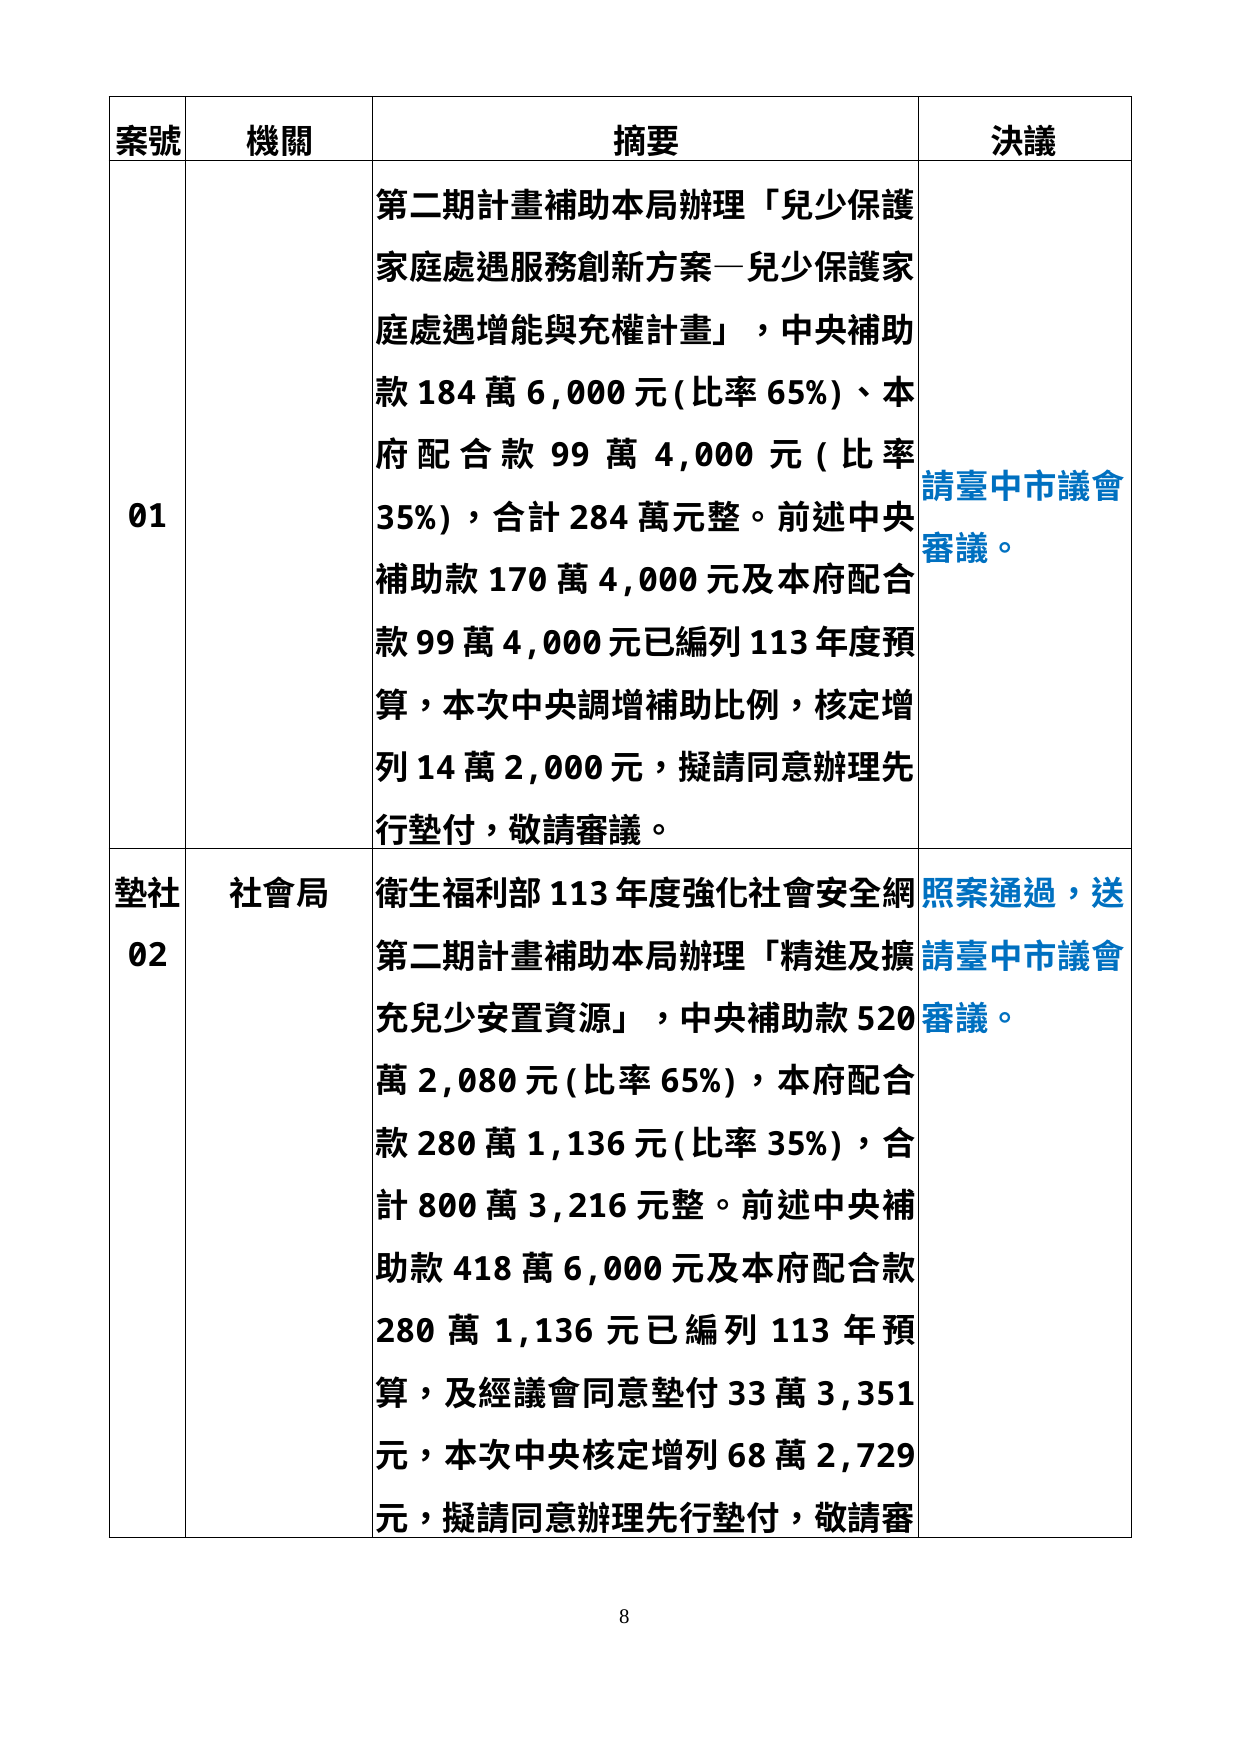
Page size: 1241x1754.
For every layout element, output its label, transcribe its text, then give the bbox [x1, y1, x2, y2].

table_header 決議 [919, 97, 1131, 160]
table_cell 第二期計畫補助本局辦理「兒少保護家庭處遇服務創新方案―兒少保護家庭處遇增能與充權計畫」，中央補助款184萬6,000元(比率65%)、本府配合款99萬4,000元(比率35%)，合計284萬元整。前述中央補助款170萬4,000元及本府配合款99萬4,000元已編列113年度預算，本次中央調增補助比例，核定增列14萬2,000元，擬請同意辦理先行墊付，敬請審議。 [373, 161, 918, 848]
table_header 機關 [186, 97, 372, 160]
table_cell 請臺中市議會審議。 [919, 161, 1131, 848]
table_cell 01 [110, 161, 185, 848]
table_cell 照案通過，送請臺中市議會審議。 [919, 849, 1131, 1537]
table_header 摘要 [373, 97, 918, 160]
table_cell 社會局 [186, 849, 372, 1537]
table_cell [186, 161, 372, 848]
table_cell 衛生福利部113年度強化社會安全網第二期計畫補助本局辦理「精進及擴充兒少安置資源」，中央補助款520萬2,080元(比率65%)，本府配合款280萬1,136元(比率35%)，合計800萬3,216元整。前述中央補助款418萬6,000元及本府配合款280萬1,136元已編列113年預算，及經議會同意墊付33萬3,351元，本次中央核定增列68萬2,729元，擬請同意辦理先行墊付，敬請審 [373, 849, 918, 1537]
table_header 案號 [110, 97, 185, 160]
table_cell 墊社02 [110, 849, 185, 1537]
